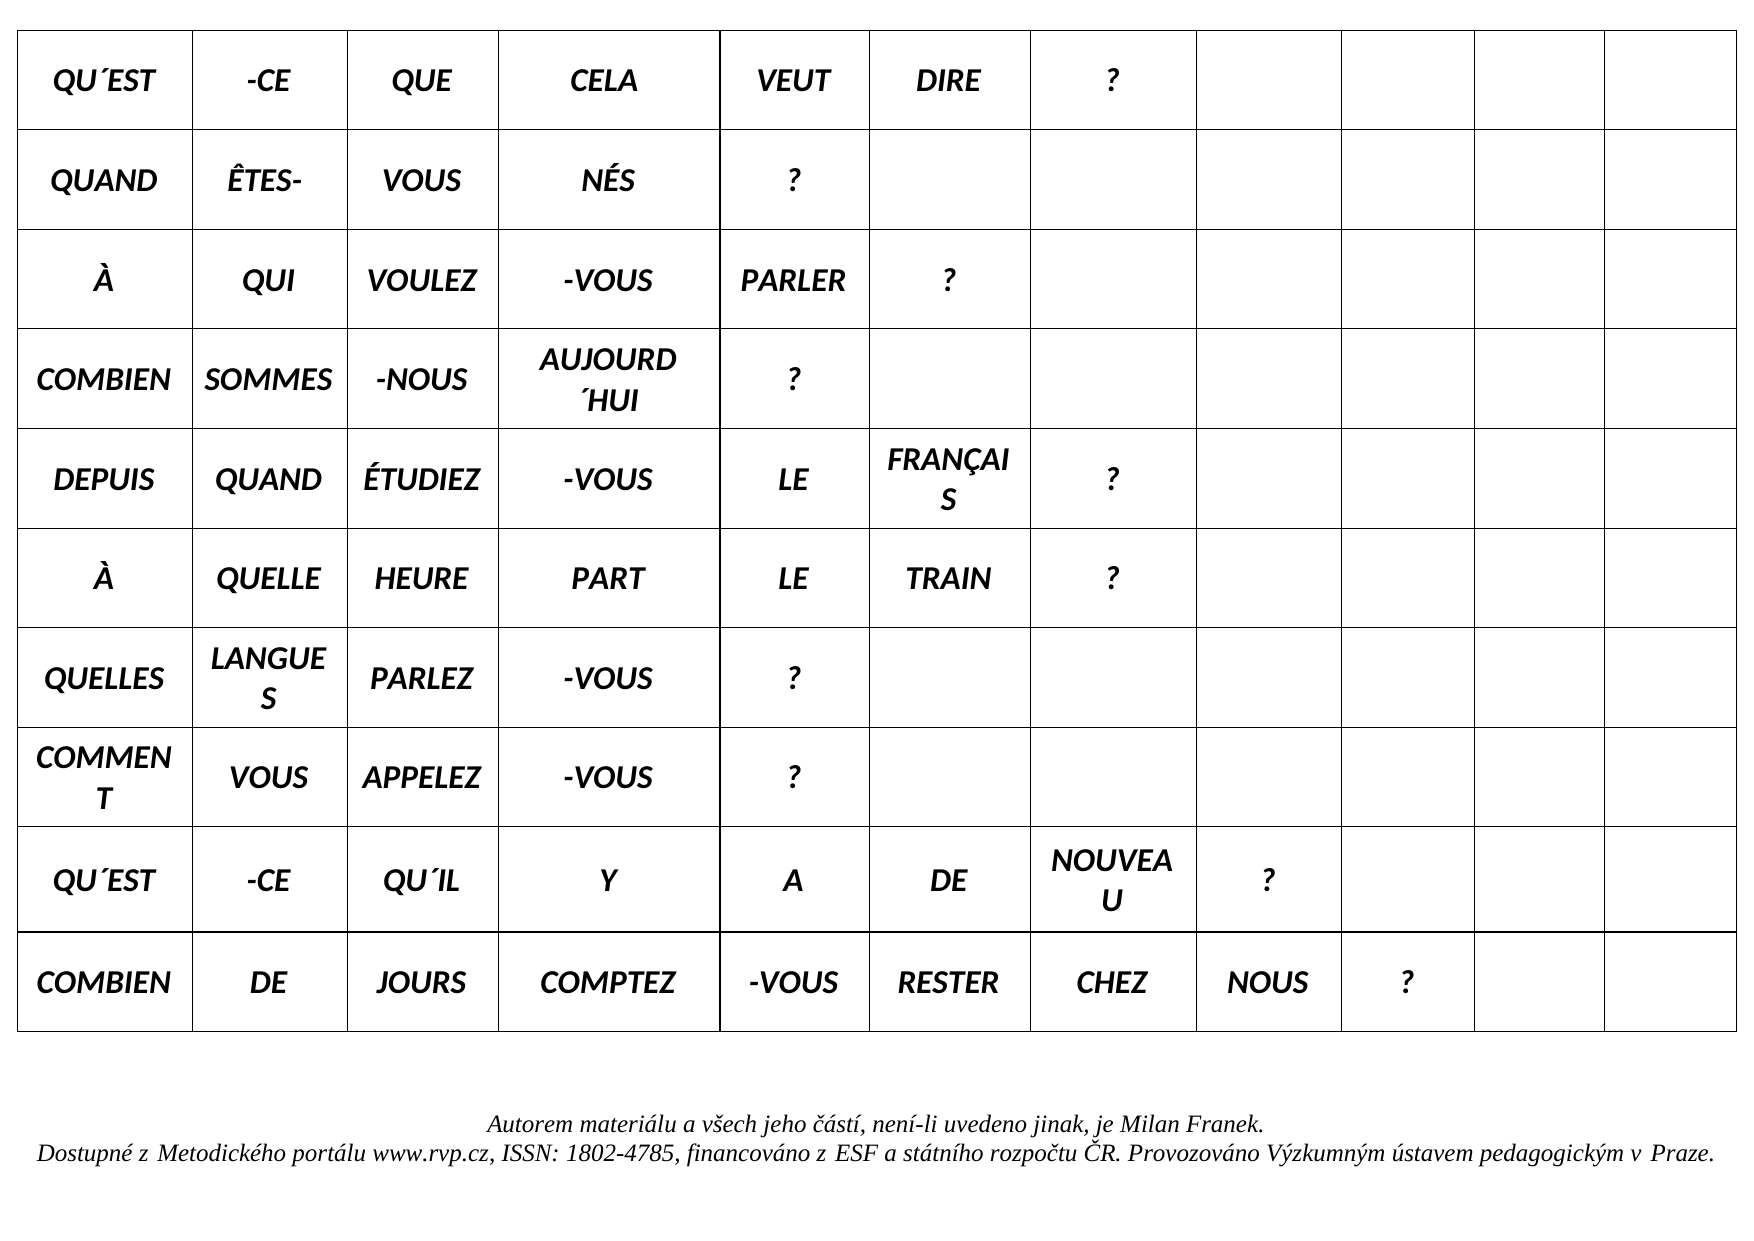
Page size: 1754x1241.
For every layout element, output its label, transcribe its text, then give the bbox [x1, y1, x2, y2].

table_cell [1031, 628, 1196, 727]
table_cell -VOUS [499, 429, 719, 527]
table_cell QUELLES [18, 628, 192, 727]
table_cell RESTER [870, 933, 1030, 1031]
table_cell À [18, 529, 192, 627]
table_cell [1342, 827, 1474, 931]
table_header [1197, 31, 1341, 129]
table_cell -VOUS [499, 728, 719, 826]
table_cell [1605, 130, 1736, 229]
table_cell [1197, 529, 1341, 627]
table_cell PART [499, 529, 719, 627]
table_cell [1197, 429, 1341, 527]
table_cell [1031, 329, 1196, 428]
table_cell -NOUS [348, 329, 498, 428]
table_cell PARLER [721, 230, 869, 328]
table_cell [1605, 628, 1736, 727]
table_cell -VOUS [721, 933, 869, 1031]
table_cell SOMMES [193, 329, 347, 428]
table_cell [1031, 728, 1196, 826]
table_cell [870, 130, 1030, 229]
table_cell -VOUS [499, 230, 719, 328]
table_cell [1605, 827, 1736, 931]
table_cell QUAND [193, 429, 347, 527]
table_cell QU´EST [18, 827, 192, 931]
table_cell ? [870, 230, 1030, 328]
table_cell ? [1031, 429, 1196, 527]
table_cell NÉS [499, 130, 719, 229]
table_cell QUELLE [193, 529, 347, 627]
table_cell VOULEZ [348, 230, 498, 328]
table_cell [1342, 628, 1474, 727]
table_cell LE [721, 429, 869, 527]
table_cell APPELEZ [348, 728, 498, 826]
table_cell [1475, 529, 1604, 627]
table_cell [1475, 130, 1604, 229]
table_cell ? [721, 130, 869, 229]
table_cell COMMENT [18, 728, 192, 826]
table_cell [1605, 728, 1736, 826]
table_cell [870, 329, 1030, 428]
table_header QU´EST [18, 31, 192, 129]
table_cell [1475, 933, 1604, 1031]
table_cell VOUS [348, 130, 498, 229]
table_cell [1475, 329, 1604, 428]
table_cell CHEZ [1031, 933, 1196, 1031]
table_cell DEPUIS [18, 429, 192, 527]
table_cell [1475, 827, 1604, 931]
table_header ? [1031, 31, 1196, 129]
table_cell -CE [193, 827, 347, 931]
table_header QUE [348, 31, 498, 129]
table_cell À [18, 230, 192, 328]
table_header DIRE [870, 31, 1030, 129]
table_cell [870, 628, 1030, 727]
table_cell [1197, 329, 1341, 428]
table_cell ÊTES- [193, 130, 347, 229]
table_cell LANGUES [193, 628, 347, 727]
table_cell [1605, 429, 1736, 527]
table_cell ? [721, 628, 869, 727]
table_header CELA [499, 31, 719, 129]
table_cell [1342, 728, 1474, 826]
table_cell COMBIEN [18, 933, 192, 1031]
table_cell [1605, 529, 1736, 627]
table_cell DE [870, 827, 1030, 931]
table_cell AUJOURD´HUI [499, 329, 719, 428]
table_cell [1475, 230, 1604, 328]
table_cell QUI [193, 230, 347, 328]
table_cell [1197, 628, 1341, 727]
table_cell LE [721, 529, 869, 627]
table_cell [1031, 130, 1196, 229]
table_cell [1475, 728, 1604, 826]
table_cell [1342, 429, 1474, 527]
table_cell [1605, 329, 1736, 428]
table_cell FRANÇAIS [870, 429, 1030, 527]
table_cell COMPTEZ [499, 933, 719, 1031]
table_cell NOUS [1197, 933, 1341, 1031]
table_cell TRAIN [870, 529, 1030, 627]
table_cell NOUVEAU [1031, 827, 1196, 931]
table_cell [1342, 230, 1474, 328]
table_cell VOUS [193, 728, 347, 826]
table_cell [1197, 728, 1341, 826]
table_header [1475, 31, 1604, 129]
table_cell JOURS [348, 933, 498, 1031]
table_cell [1197, 230, 1341, 328]
table_cell [1475, 628, 1604, 727]
table_cell HEURE [348, 529, 498, 627]
table_cell QU´IL [348, 827, 498, 931]
table_cell [1342, 130, 1474, 229]
table_header [1342, 31, 1474, 129]
table_header [1605, 31, 1736, 129]
table_cell ÉTUDIEZ [348, 429, 498, 527]
table_header -CE [193, 31, 347, 129]
table_cell ? [1197, 827, 1341, 931]
table_header VEUT [721, 31, 869, 129]
table_cell ? [1031, 529, 1196, 627]
table_cell [1605, 230, 1736, 328]
table_cell DE [193, 933, 347, 1031]
table_cell ? [721, 329, 869, 428]
table_cell COMBIEN [18, 329, 192, 428]
table_cell -VOUS [499, 628, 719, 727]
table_cell [1197, 130, 1341, 229]
table_cell [870, 728, 1030, 826]
table_cell PARLEZ [348, 628, 498, 727]
table_cell ? [1342, 933, 1474, 1031]
table_cell ? [721, 728, 869, 826]
table_cell A [721, 827, 869, 931]
table_cell QUAND [18, 130, 192, 229]
table_cell [1475, 429, 1604, 527]
table_cell [1605, 933, 1736, 1031]
table_cell [1031, 230, 1196, 328]
table_cell Y [499, 827, 719, 931]
table_cell [1342, 329, 1474, 428]
table_cell [1342, 529, 1474, 627]
